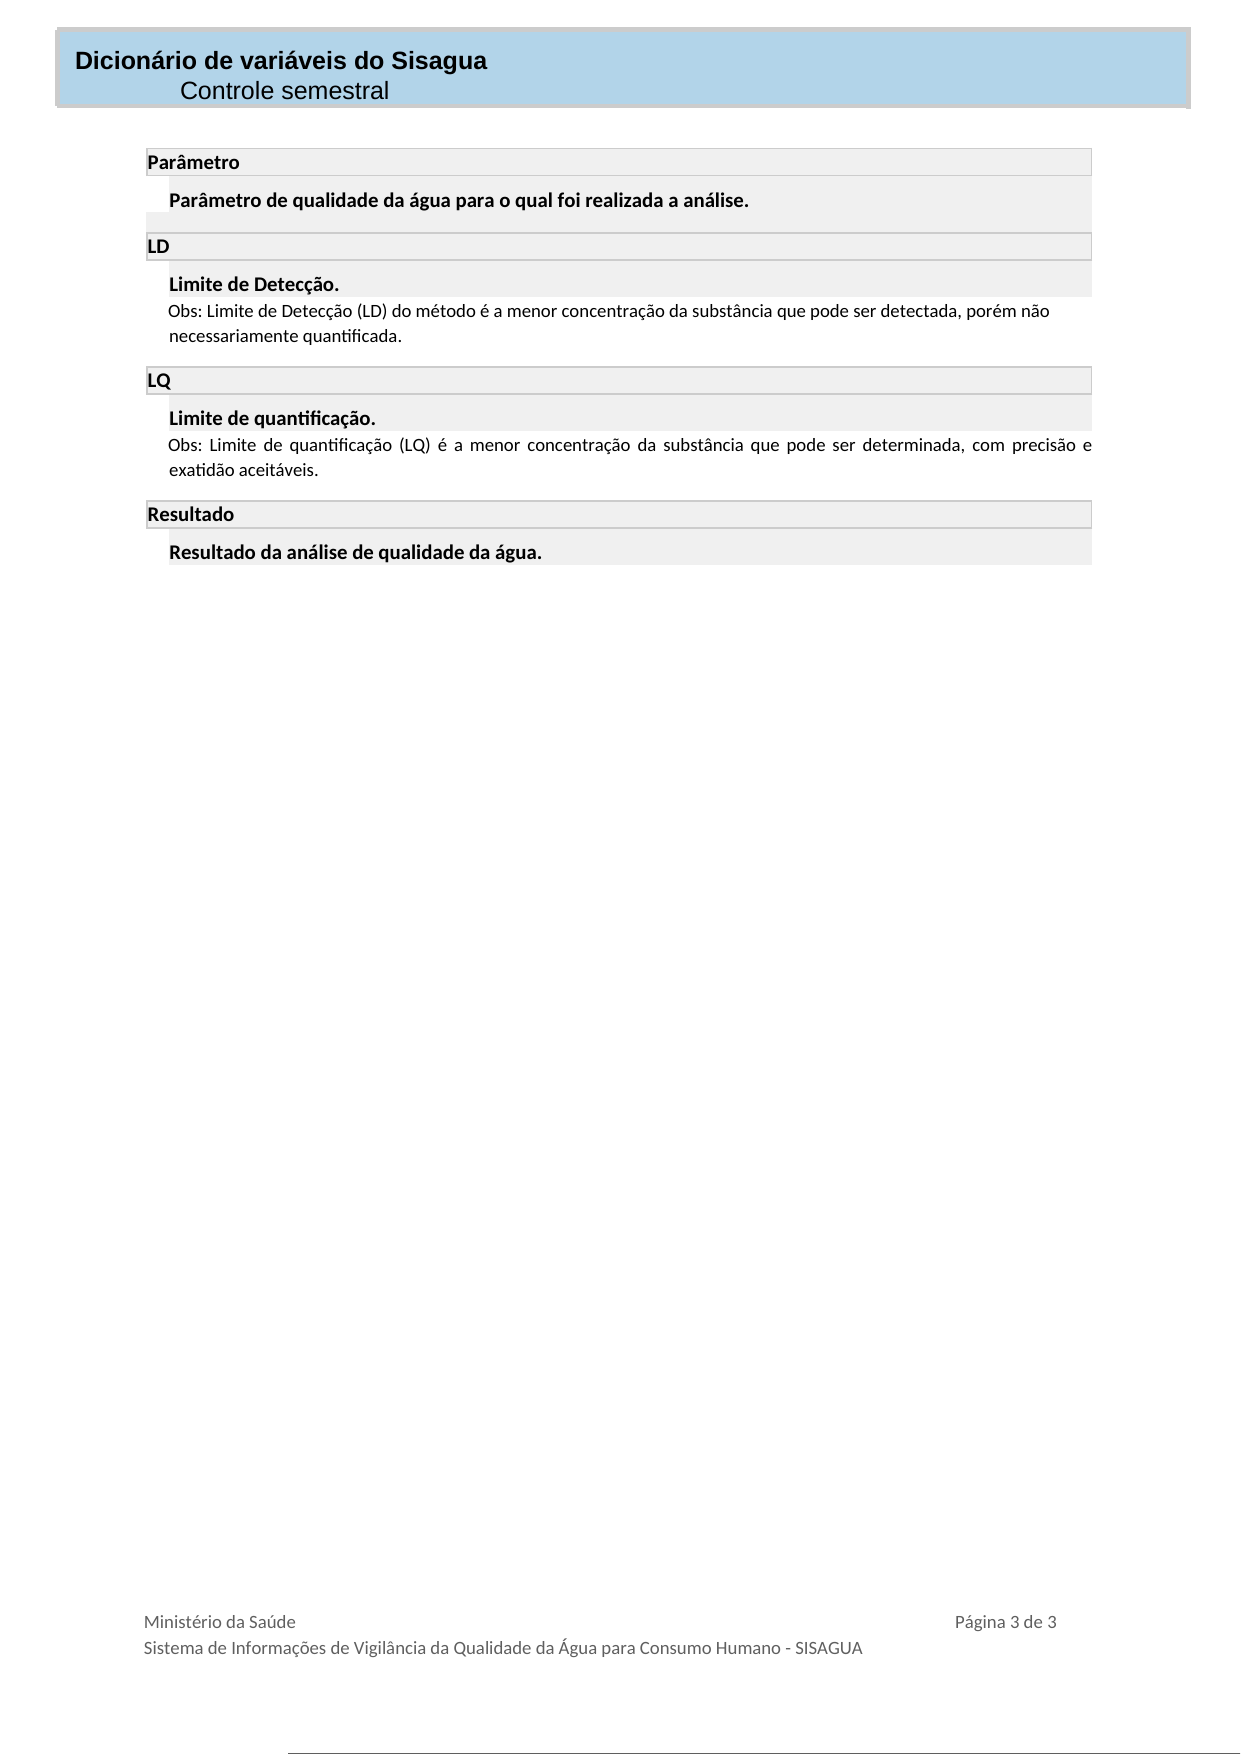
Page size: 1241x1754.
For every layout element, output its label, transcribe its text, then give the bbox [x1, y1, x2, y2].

subtitle Resultado [148, 502, 1091, 527]
subtitle Limite de Detecção. [169, 271, 1092, 297]
subtitle Parâmetro de qualidade da água para o qual foi realizada a análise. [169, 187, 1092, 212]
subtitle LD [148, 234, 1091, 259]
subtitle LQ [148, 368, 1091, 393]
subtitle Resultado da análise de qualidade da água. [169, 539, 1092, 565]
subtitle Parâmetro [148, 149, 1091, 175]
text Obs: Limite de quantificação (LQ) é a menor concentração da substância que pode ser determinada, com precisão e exatidão aceitáveis. [168, 434, 1093, 481]
text Obs: Limite de Detecção (LD) do método é a menor concentração da substância que pode ser detectada, porém não necessariamente quantificada. [168, 299, 1093, 347]
subtitle Limite de quantificação. [169, 405, 1092, 431]
